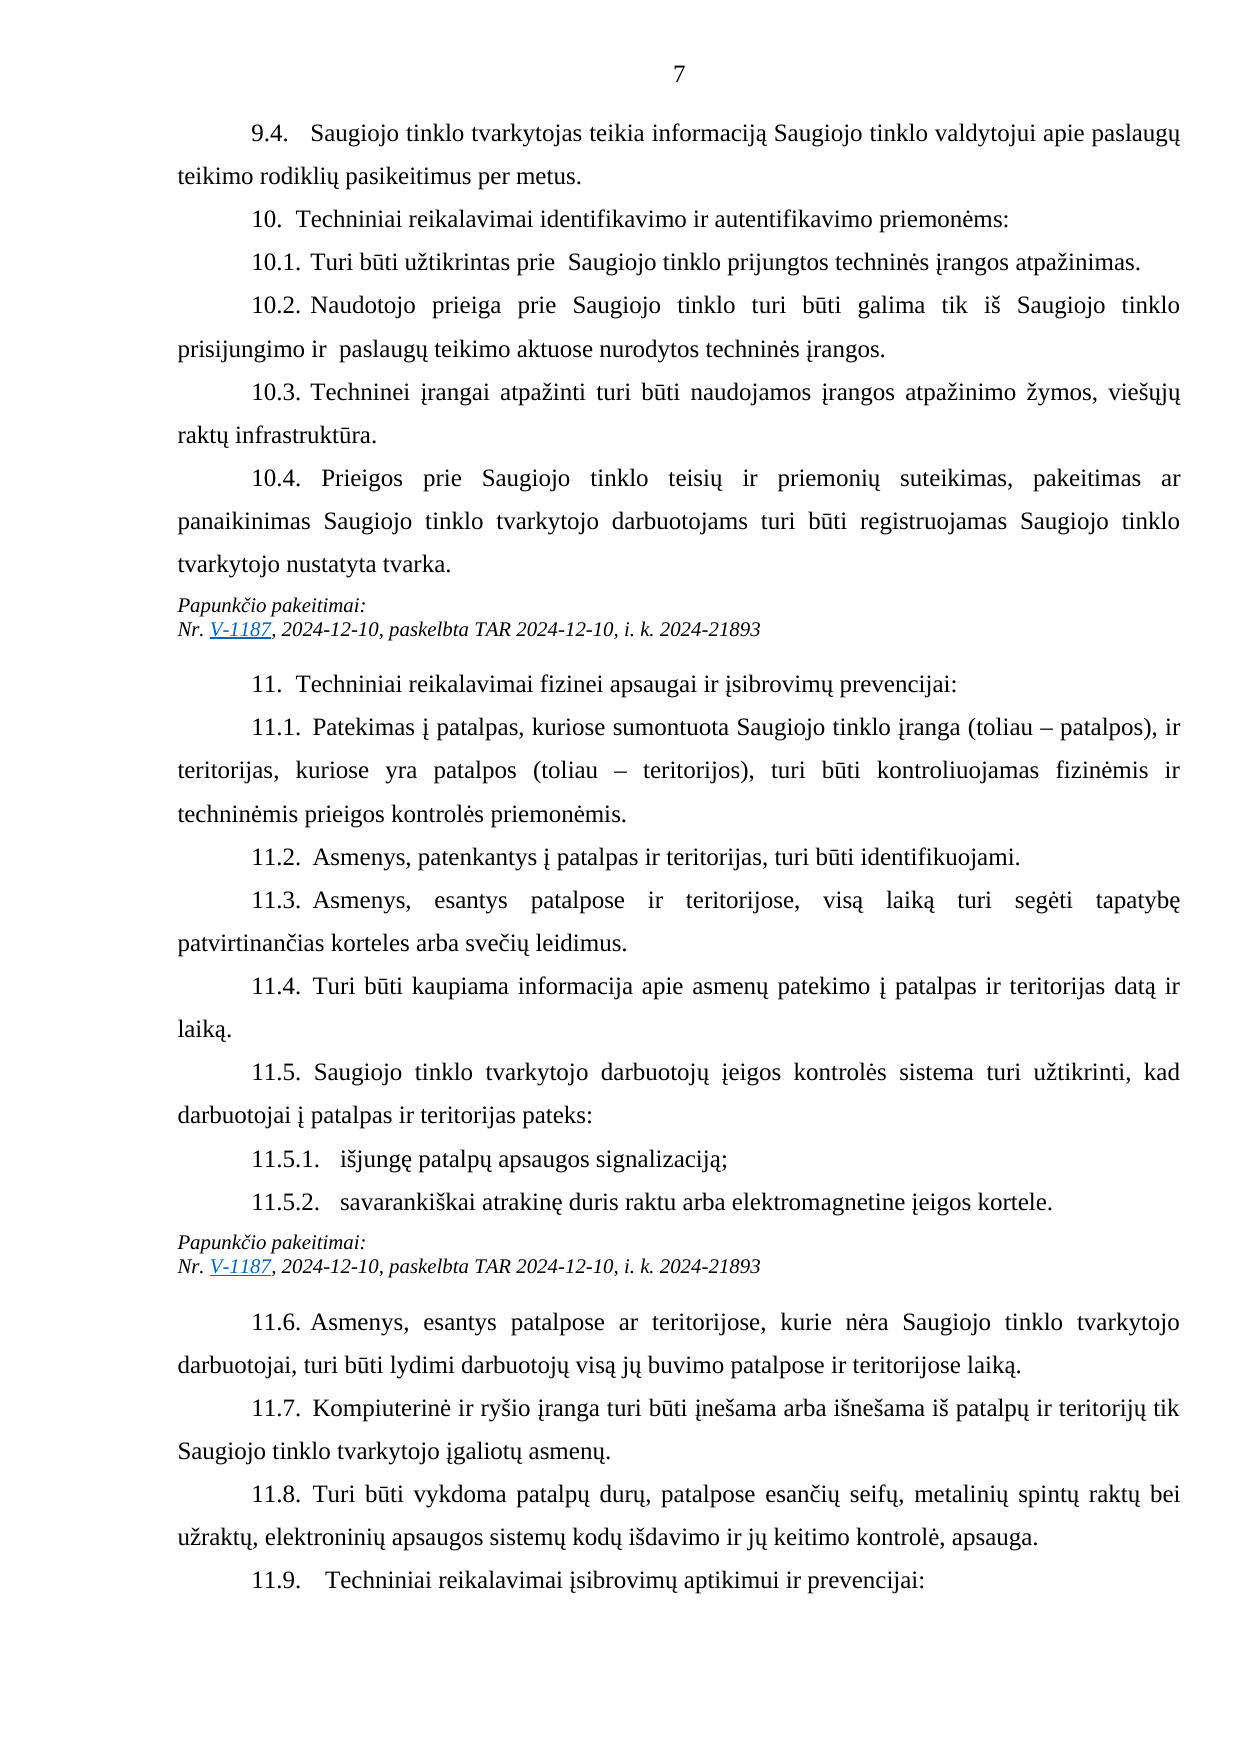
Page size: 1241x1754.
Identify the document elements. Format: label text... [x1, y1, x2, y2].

text 11.5.2. savarankiškai atrakinę duris raktu arba elektromagnetine įeigos kortele. [177, 1187, 1181, 1216]
text 9.4. Saugiojo tinklo tvarkytojas teikia informaciją Saugiojo tinklo valdytojui apie paslaugų teikimo rodiklių pasikeitimus per metus. [177, 118, 1181, 190]
text 11.9. Techniniai reikalavimai įsibrovimų aptikimui ir prevencijai: [177, 1566, 1181, 1594]
text 11.5. Saugiojo tinklo tvarkytojo darbuotojų įeigos kontrolės sistema turi užtikrinti, kad darbuotojai į patalpas ir teritorijas pateks: [177, 1057, 1181, 1129]
text Nr. V-1187, 2024-12-10, paskelbta TAR 2024-12-10, i. k. 2024-21893 [177, 617, 1181, 641]
text Papunkčio pakeitimai: [177, 592, 1181, 617]
text 10.3. Techninei įrangai atpažinti turi būti naudojamos įrangos atpažinimo žymos, viešųjų raktų infrastruktūra. [177, 377, 1181, 449]
text Papunkčio pakeitimai: [177, 1230, 1181, 1254]
text 10. Techniniai reikalavimai identifikavimo ir autentifikavimo priemonėms: [177, 204, 1181, 233]
text 11.6. Asmenys, esantys patalpose ar teritorijose, kurie nėra Saugiojo tinklo tvarkytojo darbuotojai, turi būti lydimi darbuotojų visą jų buvimo patalpose ir teritorijose laiką. [177, 1307, 1181, 1379]
text Nr. V-1187, 2024-12-10, paskelbta TAR 2024-12-10, i. k. 2024-21893 [177, 1254, 1181, 1278]
text 11.7. Kompiuterinė ir ryšio įranga turi būti įnešama arba išnešama iš patalpų ir teritorijų tik Saugiojo tinklo tvarkytojo įgaliotų asmenų. [177, 1393, 1181, 1465]
text 11.1. Patekimas į patalpas, kuriose sumontuota Saugiojo tinklo įranga (toliau – patalpos), ir teritorijas, kuriose yra patalpos (toliau – teritorijos), turi būti kontroliuojamas fizinėmis ir techninėmis prieigos kontrolės priemonėmis. [177, 712, 1181, 827]
text 10.1. Turi būti užtikrintas prie Saugiojo tinklo prijungtos techninės įrangos atpažinimas. [177, 247, 1181, 276]
text 10.2. Naudotojo prieiga prie Saugiojo tinklo turi būti galima tik iš Saugiojo tinklo prisijungimo ir paslaugų teikimo aktuose nurodytos techninės įrangos. [177, 291, 1181, 362]
text 11.4. Turi būti kaupiama informacija apie asmenų patekimo į patalpas ir teritorijas datą ir laiką. [177, 971, 1181, 1043]
text 11.3. Asmenys, esantys patalpose ir teritorijose, visą laiką turi segėti tapatybę patvirtinančias korteles arba svečių leidimus. [177, 885, 1181, 957]
text 11.2. Asmenys, patenkantys į patalpas ir teritorijas, turi būti identifikuojami. [177, 842, 1181, 871]
text 11.8. Turi būti vykdoma patalpų durų, patalpose esančių seifų, metalinių spintų raktų bei užraktų, elektroninių apsaugos sistemų kodų išdavimo ir jų keitimo kontrolė, apsauga. [177, 1479, 1181, 1551]
text 11. Techniniai reikalavimai fizinei apsaugai ir įsibrovimų prevencijai: [177, 669, 1181, 698]
text 10.4. Prieigos prie Saugiojo tinklo teisių ir priemonių suteikimas, pakeitimas ar panaikinimas Saugiojo tinklo tvarkytojo darbuotojams turi būti registruojamas Saugiojo tinklo tvarkytojo nustatyta tvarka. [177, 463, 1181, 578]
text 11.5.1. išjungę patalpų apsaugos signalizaciją; [177, 1144, 1181, 1172]
